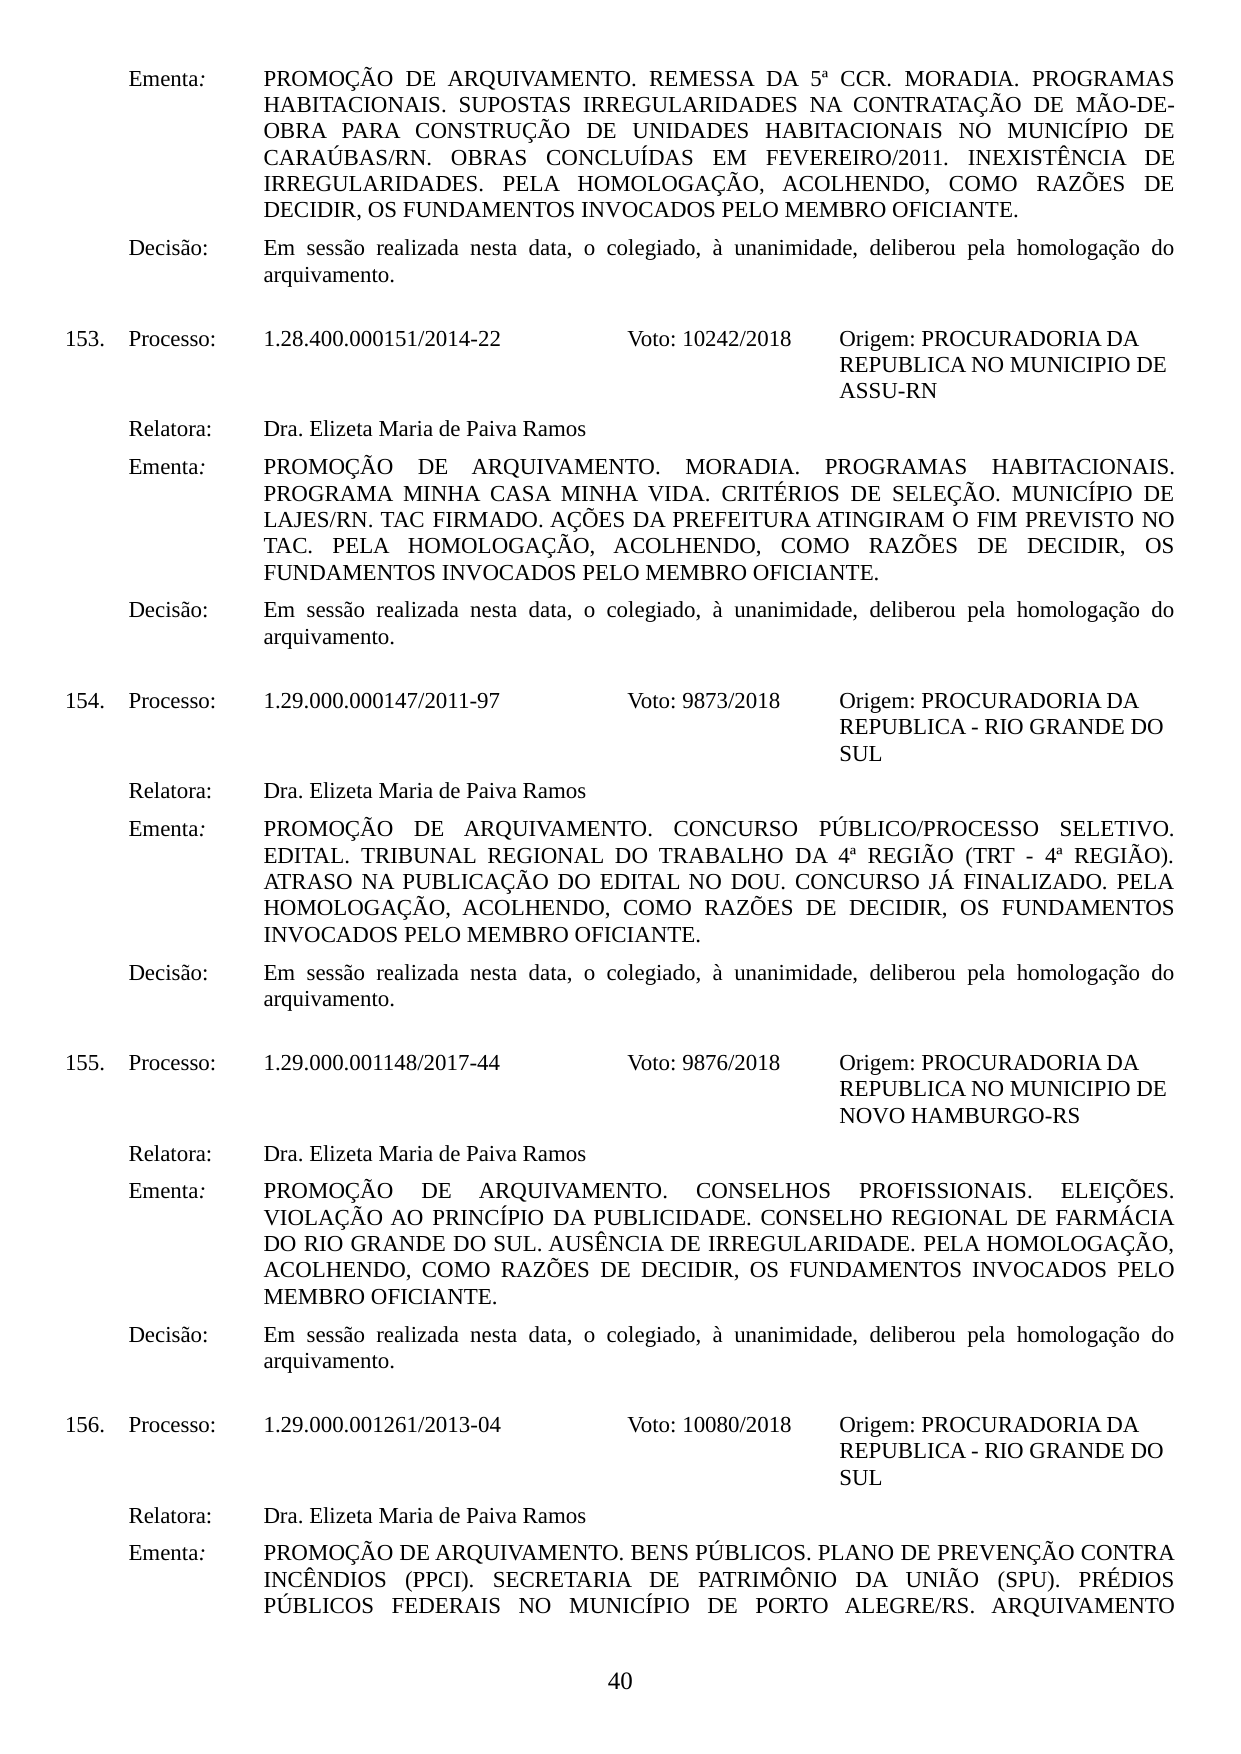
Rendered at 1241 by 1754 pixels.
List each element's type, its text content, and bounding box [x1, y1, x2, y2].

table_cell Ementa: [123, 1534, 257, 1624]
table_cell Relatora: [123, 1496, 257, 1534]
table_cell Relatora: [123, 772, 257, 809]
table_header Processo: [123, 681, 257, 772]
table_cell [59, 410, 123, 447]
table_cell Decisão: [123, 953, 257, 1017]
table_header 1.29.000.001261/2013-04 [258, 1405, 621, 1496]
table_cell [59, 59, 123, 229]
table_header 1.29.000.000147/2011-97 [258, 681, 621, 772]
table_cell Decisão: [123, 229, 257, 293]
table_header Processo: [123, 1043, 257, 1134]
table_header Voto: 9876/2018 [621, 1043, 833, 1134]
table_header Origem: PROCURADORIA DA REPUBLICA NO MUNICIPIO DE NOVO HAMBURGO-RS [834, 1043, 1181, 1134]
table_cell [59, 1172, 123, 1315]
table_cell Ementa: [123, 448, 257, 591]
table_cell [59, 1534, 123, 1624]
table_header 154. [59, 681, 123, 772]
table_header 156. [59, 1405, 123, 1496]
table_header Voto: 9873/2018 [621, 681, 833, 772]
table_cell Dra. Elizeta Maria de Paiva Ramos [258, 410, 1181, 447]
table_cell Em sessão realizada nesta data, o colegiado, à unanimidade, deliberou pela homologação do arquivamento. [258, 229, 1181, 293]
table_cell Ementa: [123, 59, 257, 229]
table_header Origem: PROCURADORIA DA REPUBLICA - RIO GRANDE DO SUL [834, 1405, 1181, 1496]
table_cell PROMOÇÃO DE ARQUIVAMENTO. CONCURSO PÚBLICO/PROCESSO SELETIVO. EDITAL. TRIBUNAL REGIONAL DO TRABALHO DA 4ª REGIÃO (TRT - 4ª REGIÃO). ATRASO NA PUBLICAÇÃO DO EDITAL NO DOU. CONCURSO JÁ FINALIZADO. PELA HOMOLOGAÇÃO, ACOLHENDO, COMO RAZÕES DE DECIDIR, OS FUNDAMENTOS INVOCADOS PELO MEMBRO OFICIANTE. [258, 810, 1181, 953]
table_cell [59, 591, 123, 655]
table_cell PROMOÇÃO DE ARQUIVAMENTO. CONSELHOS PROFISSIONAIS. ELEIÇÕES. VIOLAÇÃO AO PRINCÍPIO DA PUBLICIDADE. CONSELHO REGIONAL DE FARMÁCIA DO RIO GRANDE DO SUL. AUSÊNCIA DE IRREGULARIDADE. PELA HOMOLOGAÇÃO, ACOLHENDO, COMO RAZÕES DE DECIDIR, OS FUNDAMENTOS INVOCADOS PELO MEMBRO OFICIANTE. [258, 1172, 1181, 1315]
table_cell Decisão: [123, 1315, 257, 1379]
table_header 1.29.000.001148/2017-44 [258, 1043, 621, 1134]
table_cell [59, 1315, 123, 1379]
table_header Origem: PROCURADORIA DA REPUBLICA NO MUNICIPIO DE ASSU-RN [834, 319, 1181, 410]
table_header Voto: 10080/2018 [621, 1405, 833, 1496]
table_cell Ementa: [123, 810, 257, 953]
table_header Processo: [123, 1405, 257, 1496]
table_cell [59, 229, 123, 293]
table_cell [59, 1496, 123, 1534]
table_cell Em sessão realizada nesta data, o colegiado, à unanimidade, deliberou pela homologação do arquivamento. [258, 1315, 1181, 1379]
table_cell [59, 1134, 123, 1172]
table_cell Decisão: [123, 591, 257, 655]
table_cell [59, 448, 123, 591]
table_cell PROMOÇÃO DE ARQUIVAMENTO. REMESSA DA 5ª CCR. MORADIA. PROGRAMAS HABITACIONAIS. SUPOSTAS IRREGULARIDADES NA CONTRATAÇÃO DE MÃO-DE-OBRA PARA CONSTRUÇÃO DE UNIDADES HABITACIONAIS NO MUNICÍPIO DE CARAÚBAS/RN. OBRAS CONCLUÍDAS EM FEVEREIRO/2011. INEXISTÊNCIA DE IRREGULARIDADES. PELA HOMOLOGAÇÃO, ACOLHENDO, COMO RAZÕES DE DECIDIR, OS FUNDAMENTOS INVOCADOS PELO MEMBRO OFICIANTE. [258, 59, 1181, 229]
table_header Origem: PROCURADORIA DA REPUBLICA - RIO GRANDE DO SUL [834, 681, 1181, 772]
table_cell Dra. Elizeta Maria de Paiva Ramos [258, 1496, 1181, 1534]
table_cell [59, 953, 123, 1017]
table_cell Dra. Elizeta Maria de Paiva Ramos [258, 1134, 1181, 1172]
table_header 1.28.400.000151/2014-22 [258, 319, 621, 410]
table_cell Relatora: [123, 1134, 257, 1172]
table_cell PROMOÇÃO DE ARQUIVAMENTO. MORADIA. PROGRAMAS HABITACIONAIS. PROGRAMA MINHA CASA MINHA VIDA. CRITÉRIOS DE SELEÇÃO. MUNICÍPIO DE LAJES/RN. TAC FIRMADO. AÇÕES DA PREFEITURA ATINGIRAM O FIM PREVISTO NO TAC. PELA HOMOLOGAÇÃO, ACOLHENDO, COMO RAZÕES DE DECIDIR, OS FUNDAMENTOS INVOCADOS PELO MEMBRO OFICIANTE. [258, 448, 1181, 591]
table_cell Em sessão realizada nesta data, o colegiado, à unanimidade, deliberou pela homologação do arquivamento. [258, 591, 1181, 655]
table_cell Relatora: [123, 410, 257, 447]
table_header Processo: [123, 319, 257, 410]
table_cell [59, 810, 123, 953]
table_cell Dra. Elizeta Maria de Paiva Ramos [258, 772, 1181, 809]
table_header 153. [59, 319, 123, 410]
table_header 155. [59, 1043, 123, 1134]
table_cell [59, 772, 123, 809]
table_cell PROMOÇÃO DE ARQUIVAMENTO. BENS PÚBLICOS. PLANO DE PREVENÇÃO CONTRA INCÊNDIOS (PPCI). SECRETARIA DE PATRIMÔNIO DA UNIÃO (SPU). PRÉDIOS PÚBLICOS FEDERAIS NO MUNICÍPIO DE PORTO ALEGRE/RS. ARQUIVAMENTO [258, 1534, 1181, 1624]
table_cell Em sessão realizada nesta data, o colegiado, à unanimidade, deliberou pela homologação do arquivamento. [258, 953, 1181, 1017]
table_cell Ementa: [123, 1172, 257, 1315]
table_header Voto: 10242/2018 [621, 319, 833, 410]
